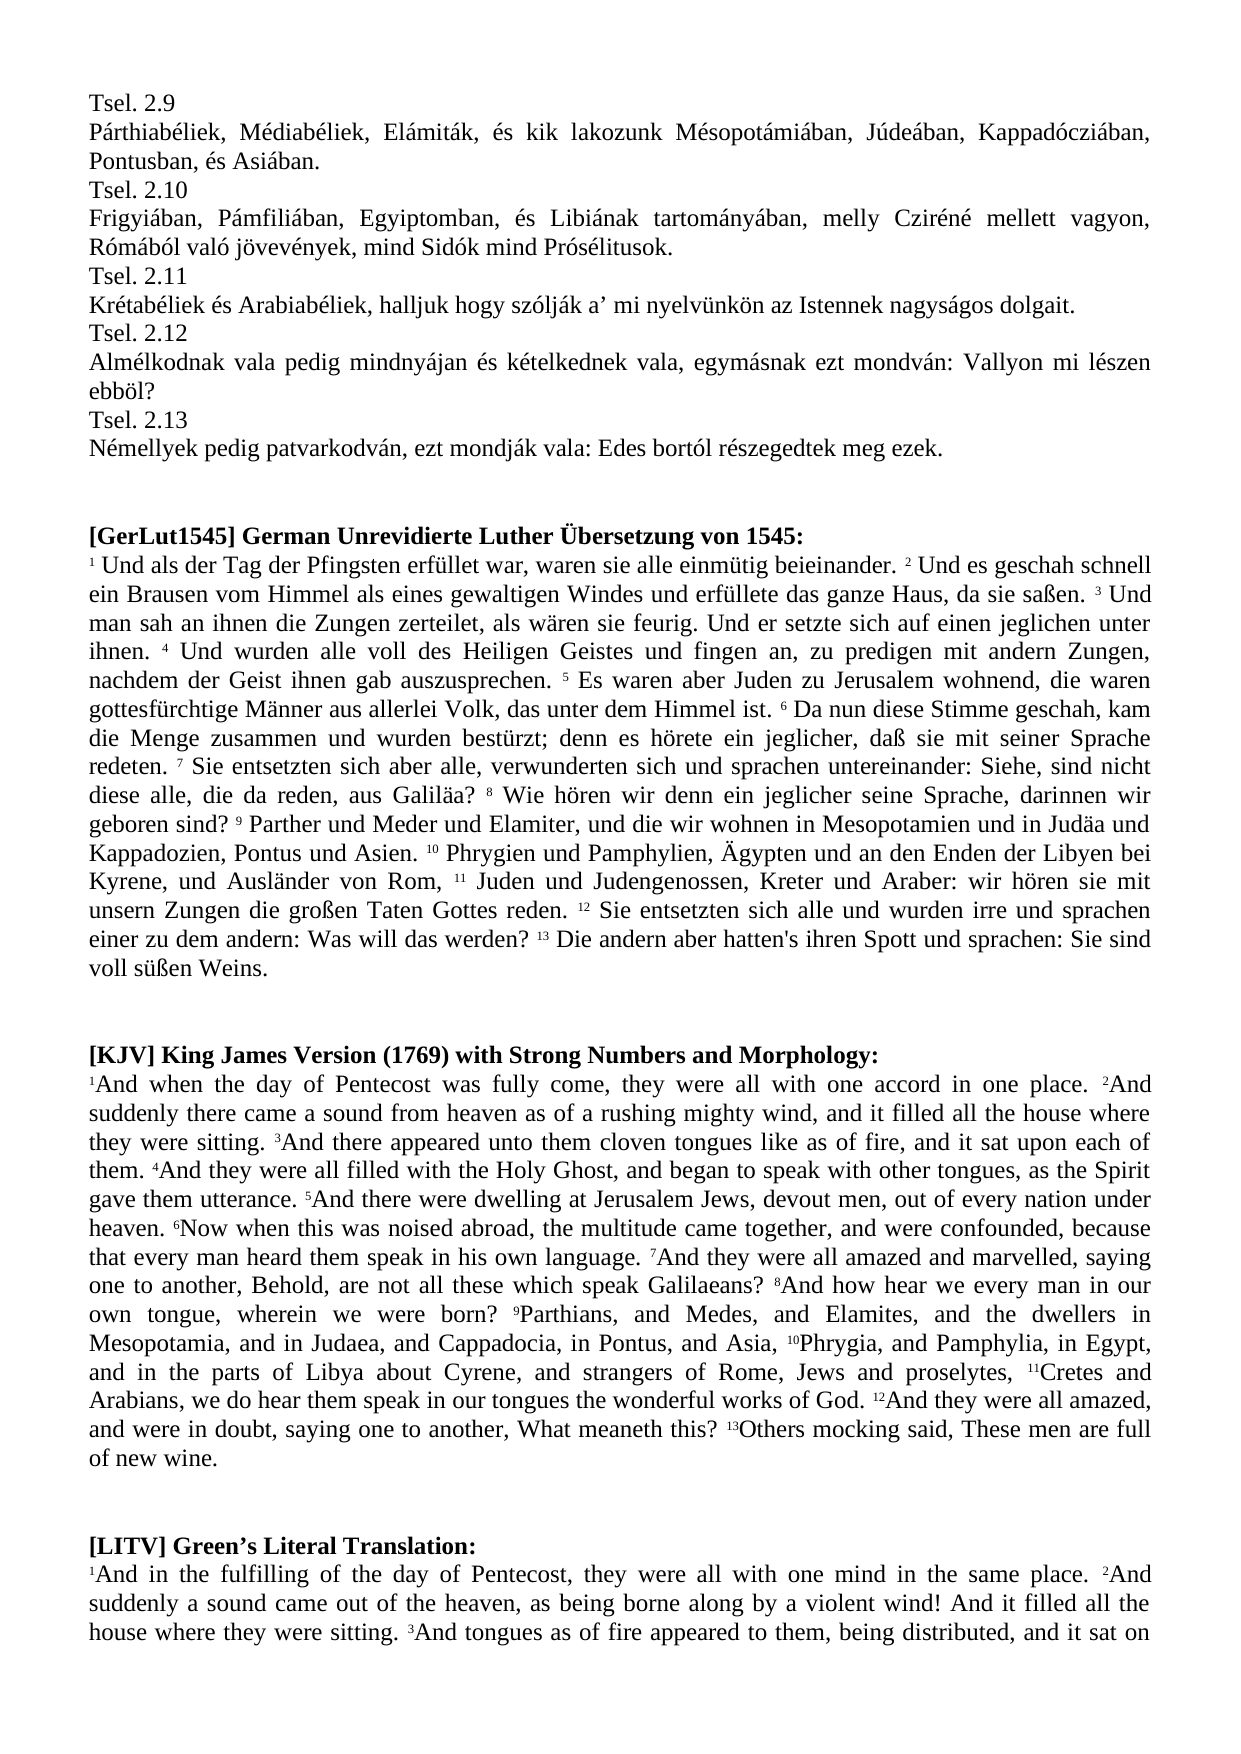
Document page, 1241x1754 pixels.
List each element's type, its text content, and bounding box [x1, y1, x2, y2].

text Némellyek pedig patvarkodván, ezt mondják vala: Edes bortól részegedtek meg ezek. [88, 433, 1152, 462]
text Krétabéliek és Arabiabéliek, halljuk hogy szólják a’ mi nyelvünkön az Istennek nagyságos dolgait. [88, 290, 1152, 318]
text 1And when the day of Pentecost was fully come, they were all with one accord in one place. 2And suddenly there came a sound from heaven as of a rushing mighty wind, and it filled all the house where they were sitting. 3And there appeared unto them cloven tongues like as of fire, and it sat upon each of them. 4And they were all filled with the Holy Ghost, and began to speak with other tongues, as the Spirit gave them utterance. 5And there were dwelling at Jerusalem Jews, devout men, out of every nation under heaven. 6Now when this was noised abroad, the multitude came together, and were confounded, because that every man heard them speak in his own language. 7And they were all amazed and marvelled, saying one to another, Behold, are not all these which speak Galilaeans? 8And how hear we every man in our own tongue, wherein we were born? 9Parthians, and Medes, and Elamites, and the dwellers in Mesopotamia, and in Judaea, and Cappadocia, in Pontus, and Asia, 10Phrygia, and Pamphylia, in Egypt, and in the parts of Libya about Cyrene, and strangers of Rome, Jews and proselytes, 11Cretes and Arabians, we do hear them speak in our tongues the wonderful works of God. 12And they were all amazed, and were in doubt, saying one to another, What meaneth this? 13Others mocking said, These men are full of new wine. [88, 1069, 1152, 1472]
text 1 Und als der Tag der Pfingsten erfüllet war, waren sie alle einmütig beieinander. 2 Und es geschah schnell ein Brausen vom Himmel als eines gewaltigen Windes und erfüllete das ganze Haus, da sie saßen. 3 Und man sah an ihnen die Zungen zerteilet, als wären sie feurig. Und er setzte sich auf einen jeglichen unter ihnen. 4 Und wurden alle voll des Heiligen Geistes und fingen an, zu predigen mit andern Zungen, nachdem der Geist ihnen gab auszusprechen. 5 Es waren aber Juden zu Jerusalem wohnend, die waren gottesfürchtige Männer aus allerlei Volk, das unter dem Himmel ist. 6 Da nun diese Stimme geschah, kam die Menge zusammen und wurden bestürzt; denn es hörete ein jeglicher, daß sie mit seiner Sprache redeten. 7 Sie entsetzten sich aber alle, verwunderten sich und sprachen untereinander: Siehe, sind nicht diese alle, die da reden, aus Galiläa? 8 Wie hören wir denn ein jeglicher seine Sprache, darinnen wir geboren sind? 9 Parther und Meder und Elamiter, und die wir wohnen in Mesopotamien und in Judäa und Kappadozien, Pontus und Asien. 10 Phrygien und Pamphylien, Ägypten und an den Enden der Libyen bei Kyrene, und Ausländer von Rom, 11 Juden und Judengenossen, Kreter und Araber: wir hören sie mit unsern Zungen die großen Taten Gottes reden. 12 Sie entsetzten sich alle und wurden irre und sprachen einer zu dem andern: Was will das werden? 13 Die andern aber hatten's ihren Spott und sprachen: Sie sind voll süßen Weins. [88, 550, 1152, 981]
text Almélkodnak vala pedig mindnyájan és kételkednek vala, egymásnak ezt mondván: Vallyon mi lészen ebböl? [88, 347, 1152, 405]
text Tsel. 2.10 [88, 175, 1152, 203]
text Párthiabéliek, Médiabéliek, Elámiták, és kik lakozunk Mésopotámiában, Júdeában, Kappadócziában, Pontusban, és Asiában. [88, 117, 1152, 175]
text Tsel. 2.12 [88, 318, 1152, 347]
text Tsel. 2.13 [88, 405, 1152, 433]
text Tsel. 2.11 [88, 261, 1152, 290]
text [GerLut1545] German Unrevidierte Luther Übersetzung von 1545: [88, 521, 1152, 550]
text [LITV] Green’s Literal Translation: [88, 1531, 1152, 1559]
text Tsel. 2.9 [88, 88, 1152, 117]
text Frigyiában, Pámfiliában, Egyiptomban, és Libiának tartományában, melly Cziréné mellett vagyon, Rómából való jövevények, mind Sidók mind Prósélitusok. [88, 203, 1152, 261]
text 1And in the fulfilling of the day of Pentecost, they were all with one mind in the same place. 2And suddenly a sound came out of the heaven, as being borne along by a violent wind! And it filled all the house where they were sitting. 3And tongues as of fire appeared to them, being distributed, and it sat on [88, 1559, 1152, 1646]
text [KJV] King James Version (1769) with Strong Numbers and Morphology: [88, 1040, 1152, 1069]
